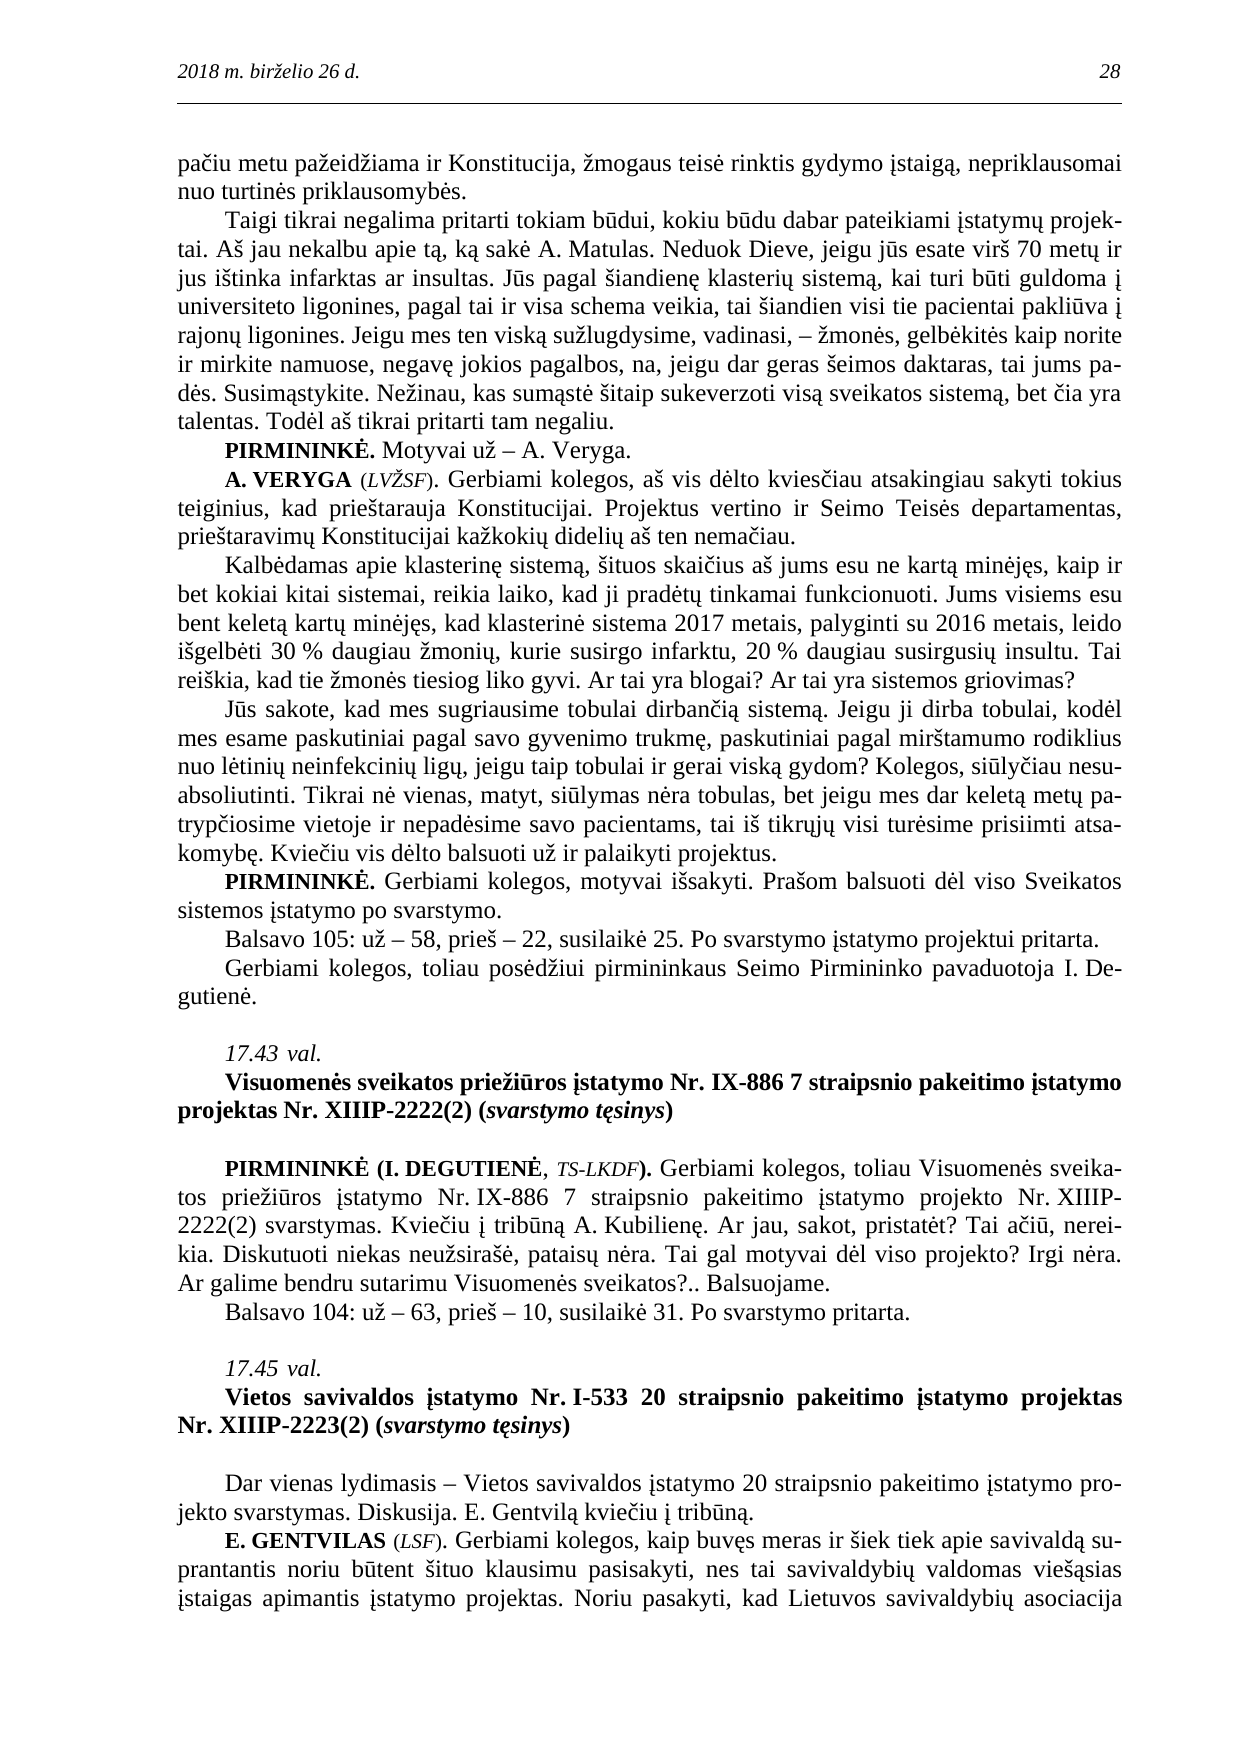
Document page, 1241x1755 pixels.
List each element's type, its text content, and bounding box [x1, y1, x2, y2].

text Bal­sa­vo 104: už – 63, prieš – 10, su­si­lai­kė 31. Po svars­ty­mo pri­tar­ta. [177, 1297, 1122, 1325]
text A. VERYGA (LVŽSF). Ger­bia­mi ko­le­gos, aš vis dėl­to kvies­čiau at­sa­kin­giau sa­ky­ti to­kius tei­gi­nius, kad prieš­ta­rau­ja Kon­sti­tu­ci­jai. Pro­jek­tus ver­ti­no ir Sei­mo Tei­sės de­par­ta­men­tas, prieš­ta­ra­vi­mų Kon­sti­tu­ci­jai kaž­ko­kių di­de­lių aš ten ne­ma­čiau. [177, 464, 1122, 550]
text Tai­gi tik­rai ne­ga­li­ma pri­tar­ti to­kiam bū­dui, ko­kiu bū­du da­bar pa­tei­kia­mi įsta­ty­mų pro­jek­tai. Aš jau ne­kal­bu apie tą, ką sa­kė A. Ma­tu­las. Ne­duok Die­ve, jei­gu jūs esa­te virš 70 me­tų ir jus iš­tin­ka in­fark­tas ar in­sul­tas. Jūs pa­gal šian­die­nę klas­te­rių sis­te­mą, kai tu­ri bū­ti gul­do­ma į uni­ver­si­te­to li­go­ni­nes, pa­gal tai ir vi­sa sche­ma vei­kia, tai šian­dien vi­si tie pa­cien­tai pa­kliū­va į ra­jo­nų li­go­ni­nes. Jei­gu mes ten vis­ką suž­lug­dy­si­me, va­di­na­si, – žmo­nės, gel­bė­ki­tės kaip no­ri­te ir mir­ki­te na­muo­se, ne­ga­vę jo­kios pa­gal­bos, na, jei­gu dar ge­ras šei­mos dak­ta­ras, tai jums pa­dės. Su­si­mąs­ty­ki­te. Ne­ži­nau, kas su­mąs­tė ši­taip su­ke­ver­zo­ti vi­są svei­ka­tos sis­te­mą, bet čia yra ta­len­tas. To­dėl aš tik­rai pri­tar­ti tam ne­ga­liu. [177, 205, 1122, 435]
text PIRMININKĖ (I. DEGUTIENĖ, TS-LKDF). Ger­bia­mi ko­le­gos, to­liau Vi­suo­me­nės svei­ka­tos prie­žiū­ros įsta­ty­mo Nr. IX-886 7 straips­nio pa­kei­ti­mo įsta­ty­mo pro­jek­to Nr. XIIIP-2222(2) svars­ty­mas. Kvie­čiu į tri­bū­ną A. Ku­bi­lie­nę. Ar jau, sa­kot, pri­sta­tėt? Tai ačiū, ne­rei­kia. Dis­ku­tuo­ti nie­kas ne­už­si­ra­šė, pa­tai­sų nė­ra. Tai gal mo­ty­vai dėl vi­so pro­jek­to? Ir­gi nė­ra. Ar ga­li­me ben­dru su­ta­ri­mu Vi­suo­me­nės svei­ka­tos?.. Bal­suo­ja­me. [177, 1153, 1122, 1297]
text Kal­bė­da­mas apie klas­te­ri­nę sis­te­mą, ši­tuos skai­čius aš jums esu ne kar­tą mi­nė­jęs, kaip ir bet ko­kiai ki­tai sis­te­mai, rei­kia lai­ko, kad ji pra­dė­tų tin­ka­mai funk­cio­nuo­ti. Jums vi­siems esu bent ke­le­tą kar­tų mi­nė­jęs, kad klas­te­ri­nė sis­te­ma 2017 me­tais, pa­ly­gin­ti su 2016 me­tais, lei­do iš­gel­bė­ti 30 % dau­giau žmo­nių, ku­rie su­sir­go in­fark­tu, 20 % dau­giau su­sir­gu­sių in­sul­tu. Tai reiš­kia, kad tie žmo­nės tie­siog li­ko gy­vi. Ar tai yra blo­gai? Ar tai yra sis­te­mos grio­vi­mas? [177, 550, 1122, 694]
text 17.43 val. [224, 1039, 1122, 1067]
text Ger­bia­mi ko­le­gos, to­liau po­sė­džiui pir­mi­nin­kaus Sei­mo Pir­mi­nin­ko pa­va­duo­to­ja I. De­gutie­nė. [177, 953, 1122, 1010]
text Vie­tos sa­vi­val­dos įsta­ty­mo Nr. I-533 20 straips­nio pa­kei­ti­mo įsta­ty­mo pro­jek­tas Nr. XIIIP-2223(2) (svars­ty­mo tę­si­nys) [177, 1382, 1122, 1439]
text PIRMININKĖ. Ger­bia­mi ko­le­gos, mo­ty­vai iš­sa­ky­ti. Pra­šom bal­suo­ti dėl vi­so Svei­ka­tos sis­te­mos įsta­ty­mo po svars­ty­mo. [177, 866, 1122, 924]
text Bal­sa­vo 105: už – 58, prieš – 22, su­si­lai­kė 25. Po svars­ty­mo įsta­ty­mo pro­jek­tui pri­tar­ta. [177, 924, 1122, 953]
text pa­čiu me­tu pa­žei­džia­ma ir Kon­sti­tu­ci­ja, žmo­gaus tei­sė rink­tis gy­dy­mo įstai­gą, ne­pri­klau­so­mai nuo tur­ti­nės pri­klau­so­my­bės. [177, 148, 1122, 205]
text 17.45 val. [224, 1354, 1122, 1382]
text E. GENTVILAS (LSF). Ger­bia­mi ko­le­gos, kaip bu­vęs me­ras ir šiek tiek apie sa­vi­val­dą su­pran­tan­tis no­riu bū­tent ši­tuo klau­si­mu pa­si­sa­ky­ti, nes tai sa­vi­val­dy­bių val­do­mas vie­šą­sias įstai­gas ap­iman­tis įsta­ty­mo pro­jek­tas. No­riu pa­sa­ky­ti, kad Lie­tu­vos sa­vi­val­dy­bių aso­cia­ci­ja [177, 1525, 1122, 1612]
text Jūs sa­ko­te, kad mes su­griau­si­me to­bu­lai dir­ban­čią sis­te­mą. Jei­gu ji dir­ba to­bu­lai, ko­dėl mes esa­me pas­ku­ti­niai pa­gal sa­vo gy­ve­ni­mo truk­mę, pas­ku­ti­niai pa­gal mirš­ta­mu­mo ro­dik­lius nuo lė­ti­nių ne­in­fek­ci­nių li­gų, jei­gu taip to­bu­lai ir ge­rai vis­ką gy­dom? Ko­le­gos, siū­ly­čiau ne­su­ab­so­liu­tin­ti. Tik­rai nė vie­nas, ma­tyt, siū­ly­mas nė­ra to­bu­las, bet jei­gu mes dar ke­le­tą me­tų pa­tryp­čio­si­me vie­to­je ir ne­pa­dė­si­me sa­vo pa­cien­tams, tai iš tik­rų­jų vi­si tu­rė­si­me pri­si­im­ti at­sa­ko­my­bę. Kvie­čiu vis dėl­to bal­suo­ti už ir pa­lai­ky­ti pro­jek­tus. [177, 694, 1122, 866]
text Dar vie­nas ly­di­ma­sis – Vie­tos sa­vi­val­dos įsta­ty­mo 20 straips­nio pa­kei­ti­mo įsta­ty­mo pro­jek­to svars­ty­mas. Dis­ku­si­ja. E. Gent­vi­lą kvie­čiu į tri­bū­ną. [177, 1468, 1122, 1525]
text PIRMININKĖ. Mo­ty­vai už – A. Ve­ry­ga. [177, 435, 1122, 464]
text Vi­suo­me­nės svei­ka­tos prie­žiū­ros įsta­ty­mo Nr. IX-886 7 straips­nio pa­kei­ti­mo įsta­ty­mo pro­jek­tas Nr. XIIIP-2222(2) (svars­ty­mo tę­si­nys) [177, 1067, 1122, 1124]
